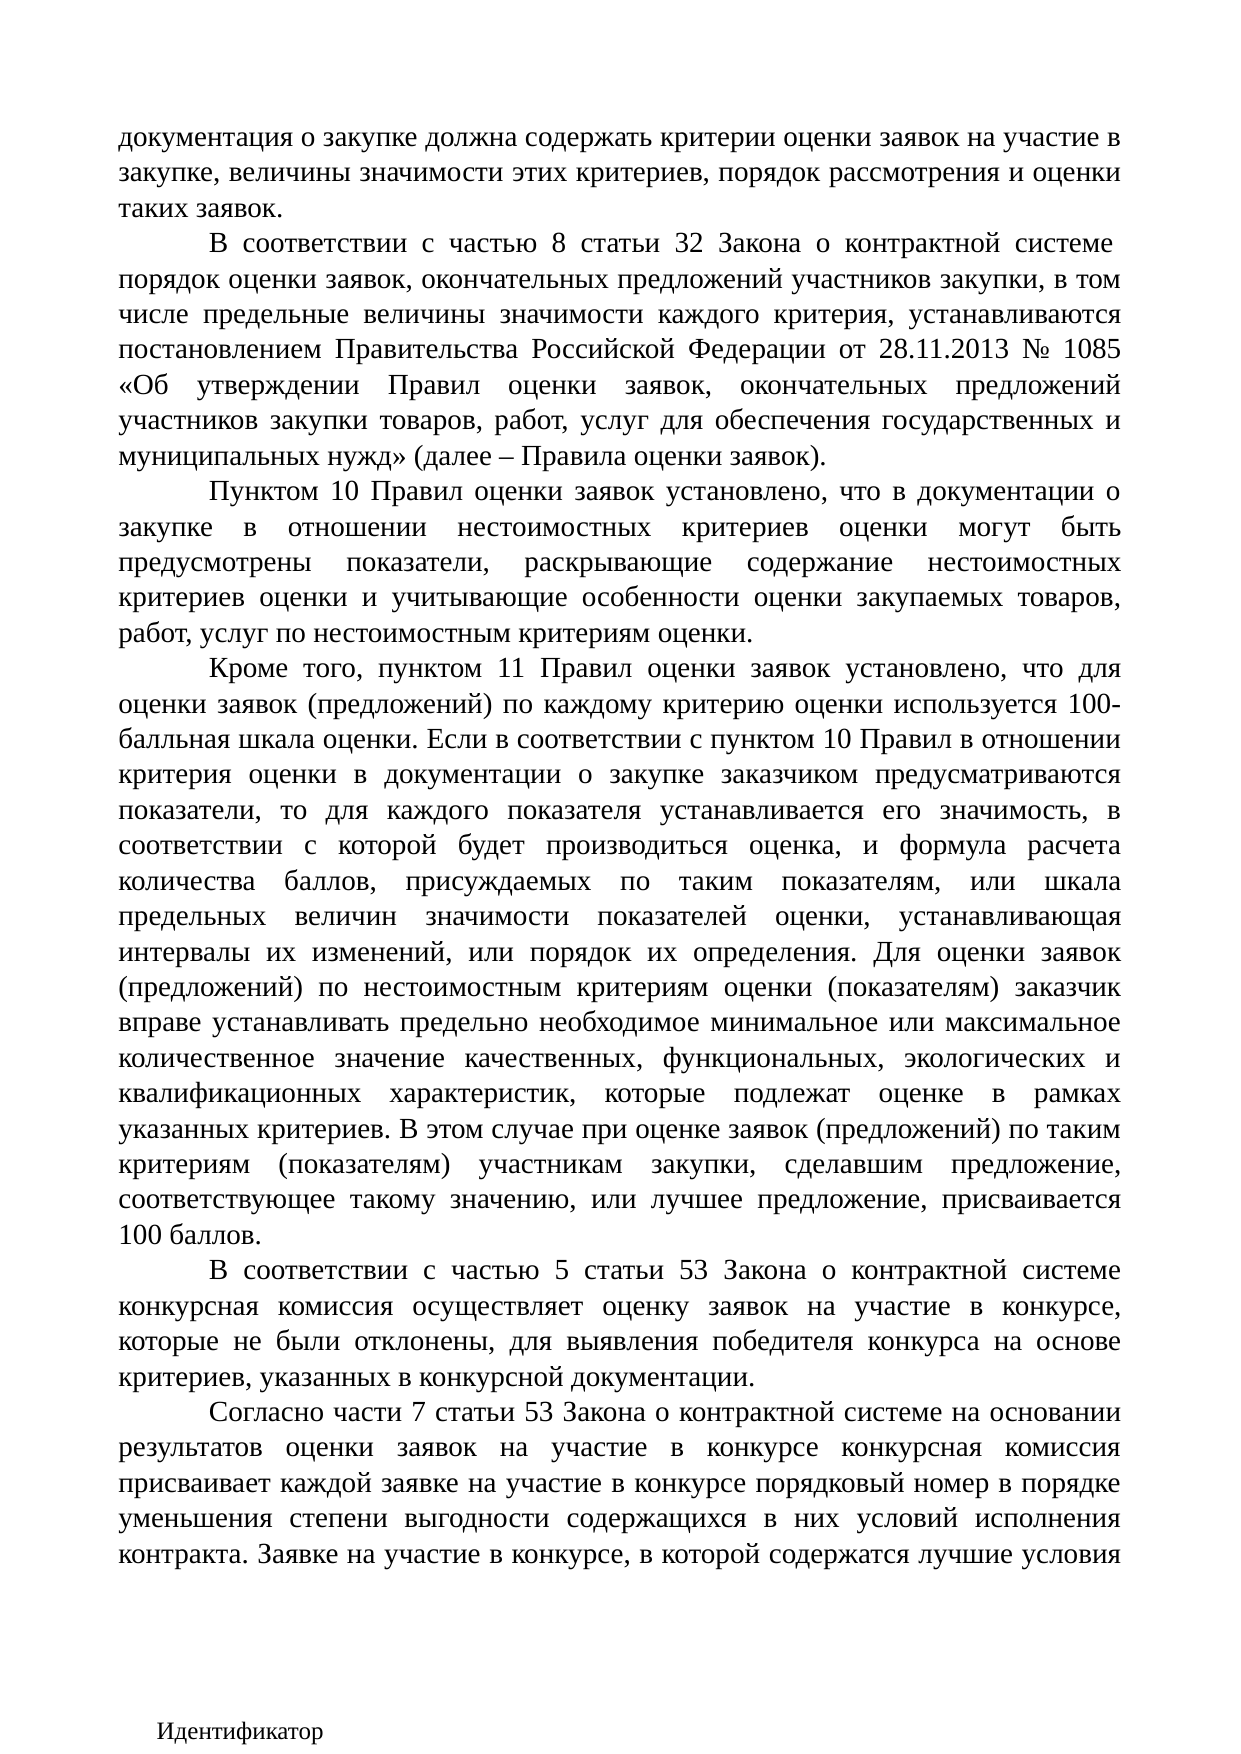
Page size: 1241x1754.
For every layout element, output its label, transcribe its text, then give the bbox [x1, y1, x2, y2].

text В соответствии с частью 5 статьи 53 Закона о контрактной системе конкурсная комиссия осуществляет оценку заявок на участие в конкурсе, которые не были отклонены, для выявления победителя конкурса на основе критериев, указанных в конкурсной документации. [118, 1251, 1122, 1393]
text Пунктом 10 Правил оценки заявок установлено, что в документации о закупке в отношении нестоимостных критериев оценки могут быть предусмотрены показатели, раскрывающие содержание нестоимостных критериев оценки и учитывающие особенности оценки закупаемых товаров, работ, услуг по нестоимостным критериям оценки. [118, 472, 1122, 649]
text Кроме того, пунктом 11 Правил оценки заявок установлено, что для оценки заявок (предложений) по каждому критерию оценки используется 100-балльная шкала оценки. Если в соответствии с пунктом 10 Правил в отношении критерия оценки в документации о закупке заказчиком предусматриваются показатели, то для каждого показателя устанавливается его значимость, в соответствии с которой будет производиться оценка, и формула расчета количества баллов, присуждаемых по таким показателям, или шкала предельных величин значимости показателей оценки, устанавливающая интервалы их изменений, или порядок их определения. Для оценки заявок (предложений) по нестоимостным критериям оценки (показателям) заказчик вправе устанавливать предельно необходимое минимальное или максимальное количественное значение качественных, функциональных, экологических и квалификационных характеристик, которые подлежат оценке в рамках указанных критериев. В этом случае при оценке заявок (предложений) по таким критериям (показателям) участникам закупки, сделавшим предложение, соответствующее такому значению, или лучшее предложение, присваивается 100 баллов. [118, 649, 1122, 1251]
text Согласно части 7 статьи 53 Закона о контрактной системе на основании результатов оценки заявок на участие в конкурсе конкурсная комиссия присваивает каждой заявке на участие в конкурсе порядковый номер в порядке уменьшения степени выгодности содержащихся в них условий исполнения контракта. Заявке на участие в конкурсе, в которой содержатся лучшие условия [118, 1393, 1122, 1570]
text В соответствии с частью 8 статьи 32 Закона о контрактной системе порядок оценки заявок, окончательных предложений участников закупки, в том числе предельные величины значимости каждого критерия, устанавливаются постановлением Правительства Российской Федерации от 28.11.2013 № 1085 «Об утверждении Правил оценки заявок, окончательных предложений участников закупки товаров, работ, услуг для обеспечения государственных и муниципальных нужд» (далее – Правила оценки заявок). [118, 224, 1122, 472]
text документация о закупке должна содержать критерии оценки заявок на участие в закупке, величины значимости этих критериев, порядок рассмотрения и оценки таких заявок. [118, 118, 1122, 224]
